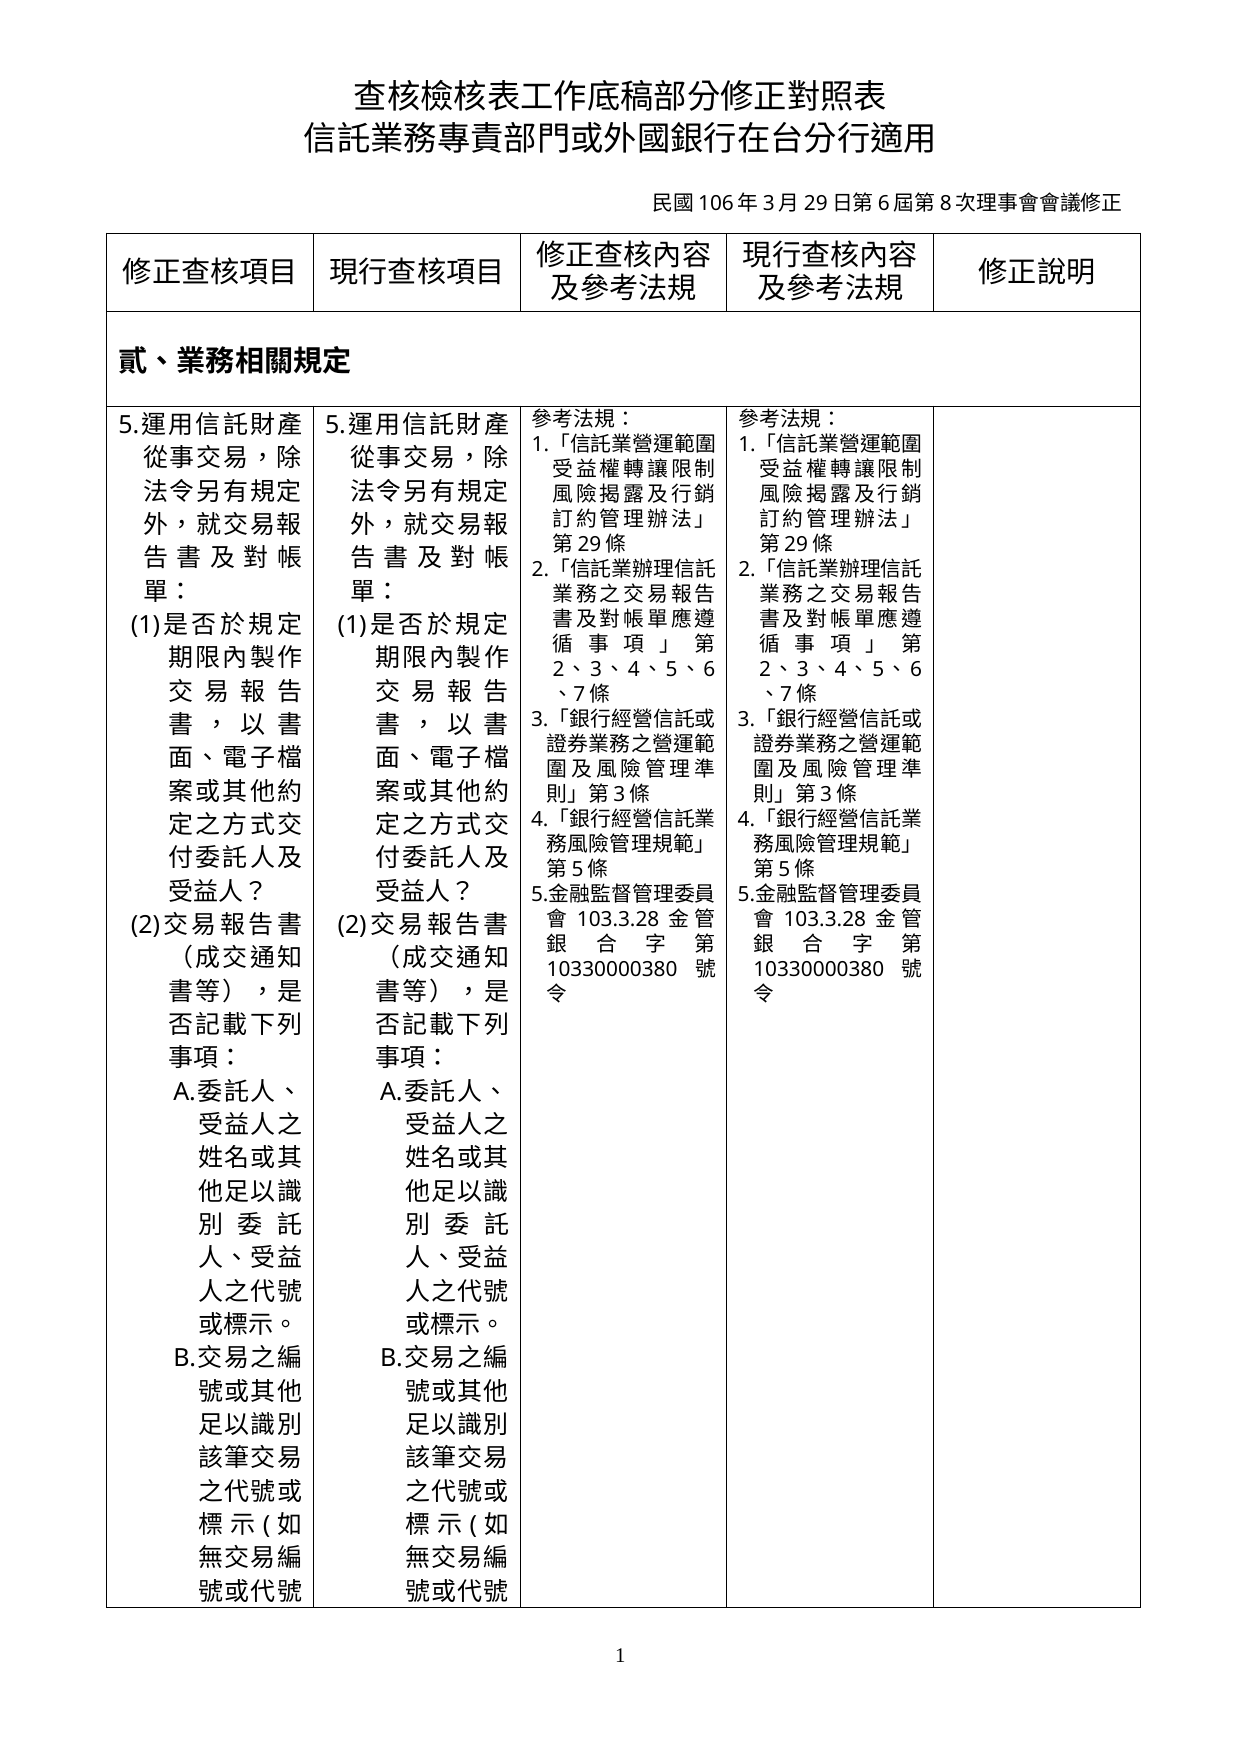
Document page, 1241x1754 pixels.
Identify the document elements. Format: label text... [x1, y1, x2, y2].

table_header 修正查核內容及參考法規 [521, 234, 726, 311]
table_header 現行查核項目 [314, 234, 520, 311]
table_cell 5.運用信託財產從事交易，除法令另有規定外，就交易報告書及對帳單： (1)是否於規定期限內製作交易報告書，以書面、電子檔案或其他約定之方式交付委託人及受益人？ (2)交易報告書（成交通知書等），是否記載下列事項： A.委託人、受益人之姓名或其他足以識別委託人、受益人之代號或標示。 B.交易之編號或其他足以識別該筆交易之代號或標示(如無交易編號或代號 [314, 407, 520, 1607]
table_header 現行查核內容及參考法規 [727, 234, 933, 311]
table_cell 貳、業務相關規定 [107, 312, 1140, 406]
table_cell 5.運用信託財產從事交易，除法令另有規定外，就交易報告書及對帳單： (1)是否於規定期限內製作交易報告書，以書面、電子檔案或其他約定之方式交付委託人及受益人？ (2)交易報告書（成交通知書等），是否記載下列事項： A.委託人、受益人之姓名或其他足以識別委託人、受益人之代號或標示。 B.交易之編號或其他足以識別該筆交易之代號或標示(如無交易編號或代號 [107, 407, 313, 1607]
table_header 修正說明 [934, 234, 1140, 311]
table_header 修正查核項目 [107, 234, 313, 311]
table_cell 參考法規： 1.「信託業營運範圍受益權轉讓限制風險揭露及行銷訂約管理辦法」第29條 2.「信託業辦理信託業務之交易報告書及對帳單應遵循事項」第2、3、4、5、6、7條 3.「銀行經營信託或證券業務之營運範圍及風險管理準則」第3條 4.「銀行經營信託業務風險管理規範」第5條 5.金融監督管理委員會103.3.28金管銀合字第10330000380號令 [727, 407, 933, 1607]
table_cell [934, 407, 1140, 1607]
table_cell 參考法規： 1.「信託業營運範圍受益權轉讓限制風險揭露及行銷訂約管理辦法」第29條 2.「信託業辦理信託業務之交易報告書及對帳單應遵循事項」第2、3、4、5、6、7條 3.「銀行經營信託或證券業務之營運範圍及風險管理準則」第3條 4.「銀行經營信託業務風險管理規範」第5條 5.金融監督管理委員會103.3.28金管銀合字第10330000380號令 [521, 407, 726, 1607]
